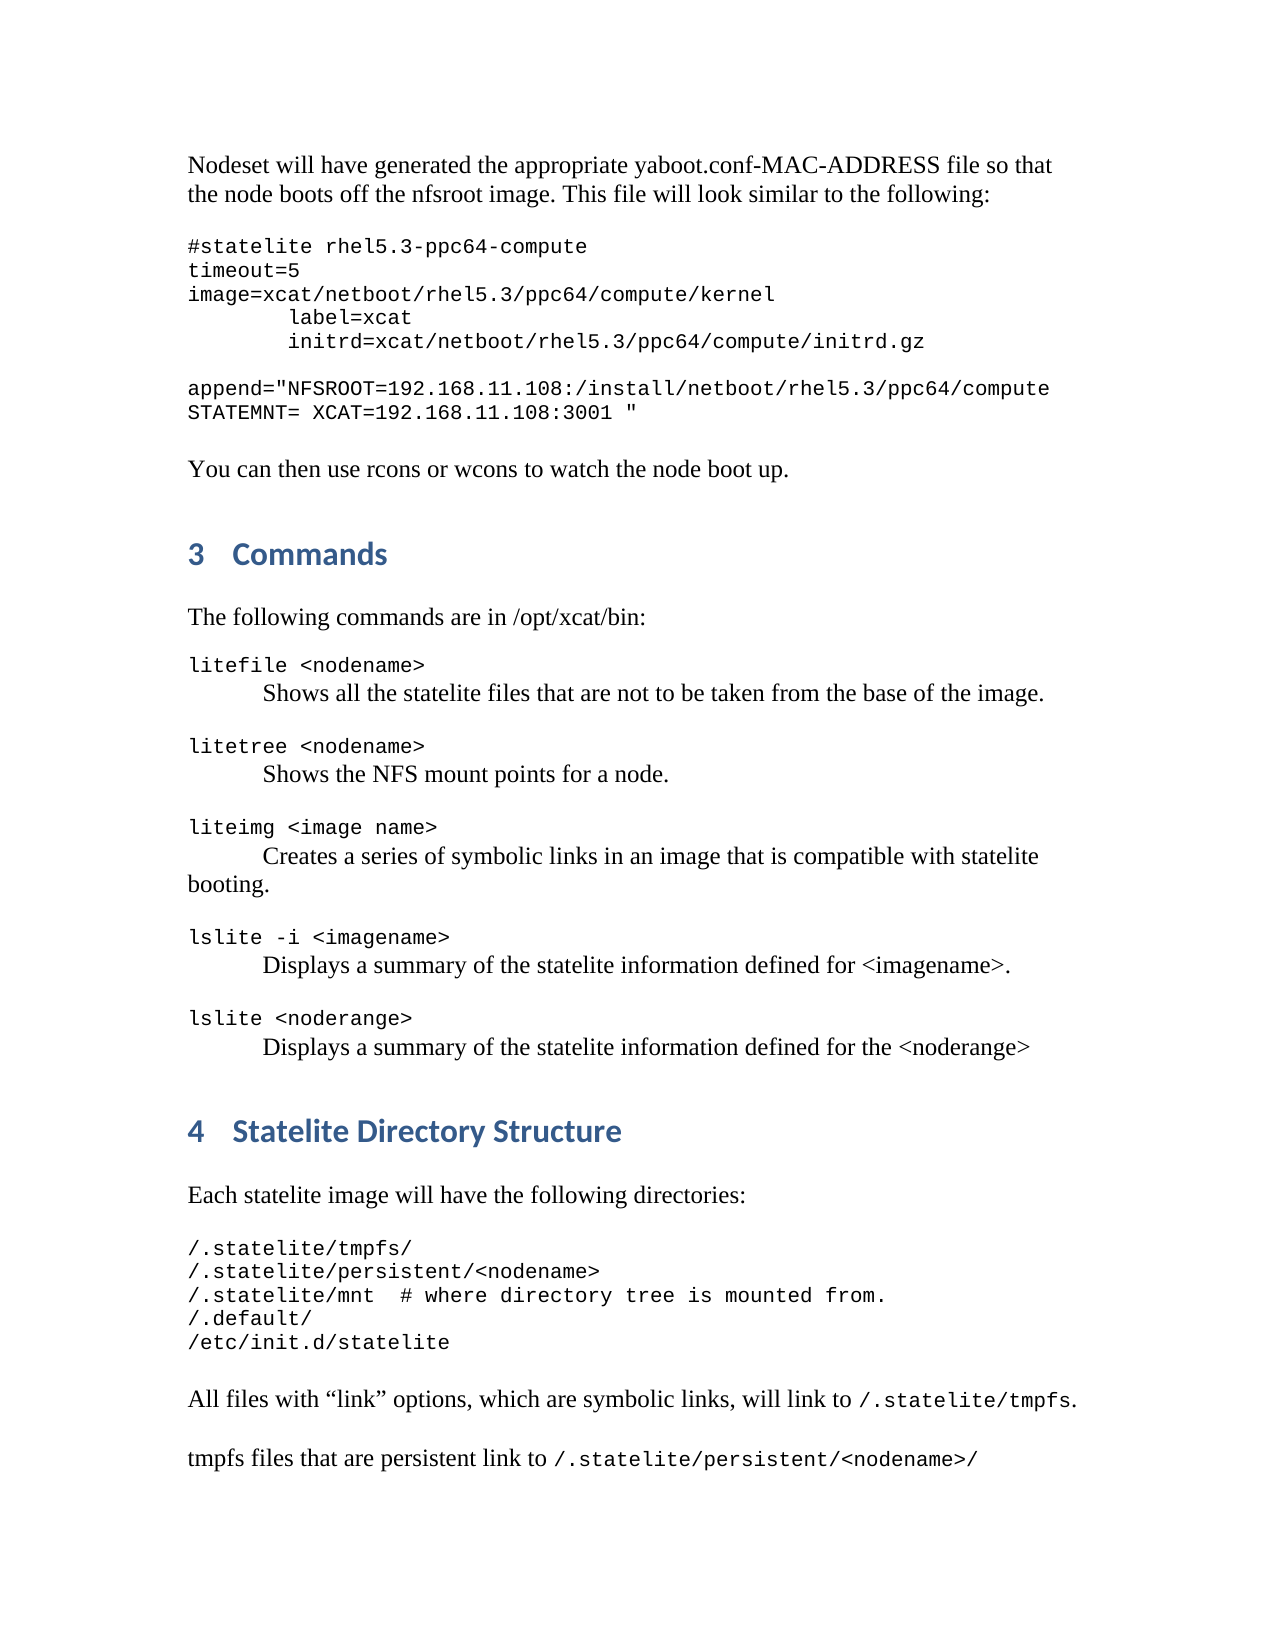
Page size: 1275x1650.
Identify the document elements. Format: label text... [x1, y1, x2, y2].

list tmpfs files that are persistent link to /.statelite/persistent/<nodename>/ [187, 1443, 1087, 1472]
subtitle Statelite Directory Structure [187, 1111, 1087, 1151]
text You can then use rcons or wcons to watch the node boot up. [187, 454, 1087, 483]
text Displays a summary of the statelite information defined for <imagename>. [187, 951, 1087, 979]
text The following commands are in /opt/xcat/bin: [187, 602, 1087, 631]
text lslite -i <imagename> [187, 927, 1087, 951]
text liteimg <image name> [187, 817, 1087, 841]
text /etc/init.d/statelite [187, 1332, 1087, 1356]
text Each statelite image will have the following directories: [187, 1180, 1087, 1209]
text Creates a series of symbolic links in an image that is compatible with statelite booting. [187, 841, 1087, 898]
text initrd=xcat/netboot/rhel5.3/ppc64/compute/initrd.gz [187, 331, 1087, 354]
text litetree <nodename> [187, 736, 1087, 759]
text litefile <nodename> [187, 655, 1087, 678]
text Shows the NFS mount points for a node. [187, 759, 1087, 788]
text /.statelite/mnt # where directory tree is mounted from. [187, 1285, 1087, 1308]
text /.statelite/persistent/<nodename> [187, 1261, 1087, 1285]
text lslite <noderange> [187, 1008, 1087, 1032]
text /.statelite/tmpfs/ [187, 1237, 1087, 1261]
text Shows all the statelite files that are not to be taken from the base of the image. [187, 678, 1087, 707]
text #statelite rhel5.3-ppc64-compute [187, 236, 1087, 260]
text image=xcat/netboot/rhel5.3/ppc64/compute/kernel [187, 283, 1087, 307]
text /.default/ [187, 1308, 1087, 1332]
text Nodeset will have generated the appropriate yaboot.conf-MAC-ADDRESS file so that the node boots off the nfsroot image. This file will look similar to the following: [187, 150, 1087, 207]
text append="NFSROOT=192.168.11.108:/install/netboot/rhel5.3/ppc64/compute STATEMNT= XCAT=192.168.11.108:3001 " [187, 354, 1087, 425]
text timeout=5 [187, 260, 1087, 283]
text label=xcat [187, 307, 1087, 331]
text Displays a summary of the statelite information defined for the <noderange> [187, 1032, 1087, 1061]
subtitle Commands [187, 533, 1087, 574]
list All files with “link” options, which are symbolic links, will link to /.statelite/tmpfs. [187, 1384, 1087, 1414]
